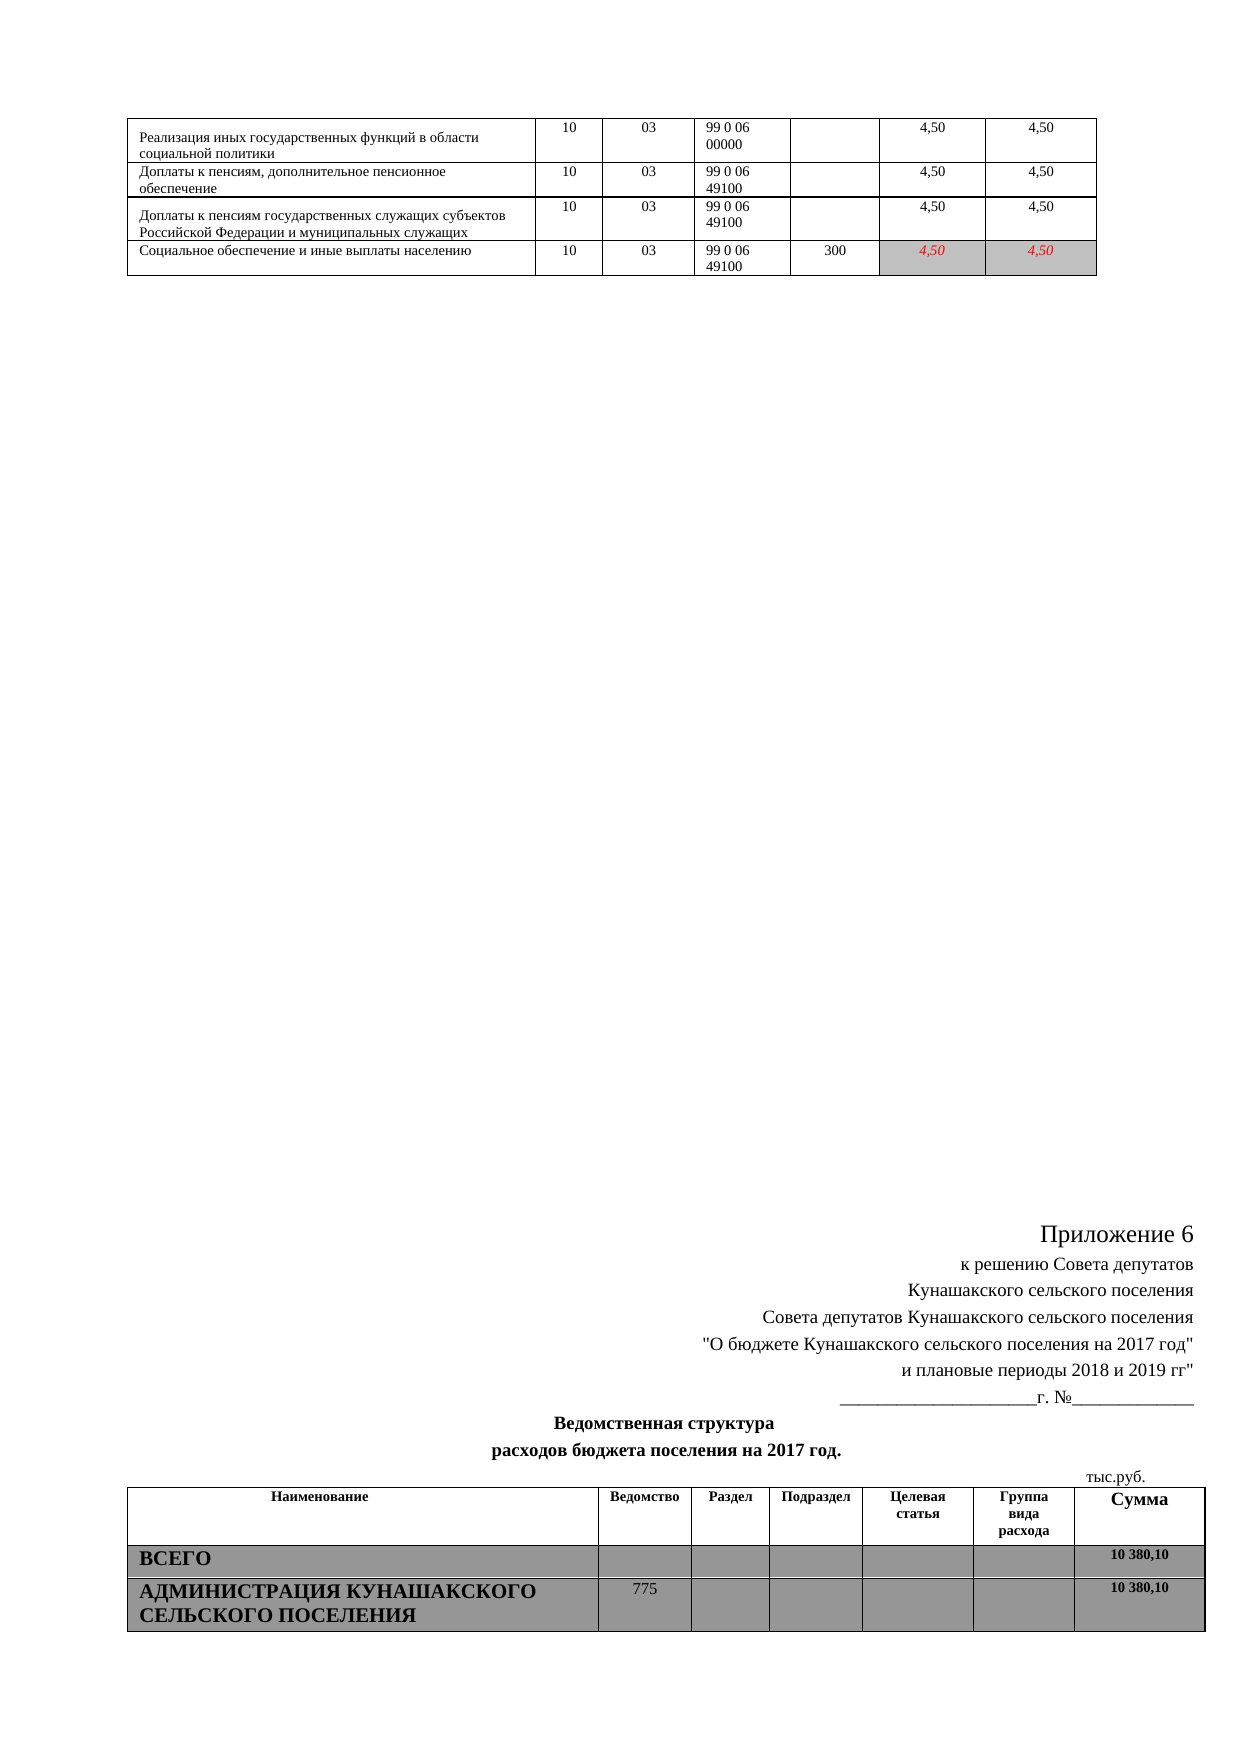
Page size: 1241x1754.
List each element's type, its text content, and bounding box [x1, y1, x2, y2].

table_cell 4,50 [880, 119, 985, 162]
table_cell [692, 1579, 769, 1631]
table_cell к решению Совета депутатов [128, 1248, 1205, 1274]
table_cell 4,50 [986, 119, 1096, 162]
table_cell 4,50 [880, 163, 985, 196]
table_cell 03 [603, 198, 694, 240]
table_cell [974, 1546, 1074, 1577]
table_cell 03 [603, 163, 694, 196]
table_cell Сумма [1075, 1488, 1204, 1545]
table_cell 10 380,10 [1075, 1579, 1204, 1631]
table_cell и плановые периоды 2018 и 2019 гг" [128, 1354, 1205, 1381]
table_cell 99 0 06 49100 [695, 198, 790, 240]
table_cell 4,50 [986, 198, 1096, 240]
table_cell 10 [536, 241, 602, 275]
table_cell Доплаты к пенсиям, дополнительное пенсионное обеспечение [128, 163, 535, 196]
table_cell Раздел [692, 1488, 769, 1545]
table_cell Ведомство [599, 1488, 691, 1545]
table_cell расходов бюджета поселения на 2017 год. [128, 1434, 1205, 1460]
table_cell ВСЕГО [128, 1546, 598, 1577]
table_cell [791, 198, 879, 240]
table_cell 99 0 06 00000 [695, 119, 790, 162]
table_cell 99 0 06 49100 [695, 163, 790, 196]
table_cell [770, 1579, 862, 1631]
table_cell Целевая статья [863, 1488, 973, 1545]
table_header Приложение 6 [128, 1215, 1205, 1248]
table_cell Совета депутатов Кунашакского сельского поселения [128, 1301, 1205, 1327]
table_cell тыс.руб. [128, 1460, 1205, 1487]
table_cell 10 [536, 163, 602, 196]
table_cell [974, 1579, 1074, 1631]
table_cell 99 0 06 49100 [695, 241, 790, 275]
table_cell 03 [603, 119, 694, 162]
table_cell 10 [536, 119, 602, 162]
table_cell 4,50 [986, 163, 1096, 196]
table_cell АДМИНИСТРАЦИЯ КУНАШАКСКОГО СЕЛЬСКОГО ПОСЕЛЕНИЯ [128, 1579, 598, 1631]
table_cell Группа вида расхода [974, 1488, 1074, 1545]
table_cell Наименование [128, 1488, 598, 1545]
table_cell 10 380,10 [1075, 1546, 1204, 1577]
table_cell Подраздел [770, 1488, 862, 1545]
table_cell 775 [599, 1579, 691, 1631]
table_cell [863, 1579, 973, 1631]
table_cell Социальное обеспечение и иные выплаты населению [128, 241, 535, 275]
table_cell 300 [791, 241, 879, 275]
table_cell 4,50 [986, 241, 1096, 275]
table_cell Доплаты к пенсиям государственных служащих субъектов Российской Федерации и муниципальных служащих [128, 198, 535, 240]
table_cell [599, 1546, 691, 1577]
table_cell 4,50 [880, 198, 985, 240]
table_cell Ведомственная структура [128, 1407, 1205, 1434]
table_cell [692, 1546, 769, 1577]
table_cell 03 [603, 241, 694, 275]
table_cell Кунашакского сельского поселения [128, 1274, 1205, 1301]
table_cell Реализация иных государственных функций в области социальной политики [128, 119, 535, 162]
table_cell [791, 119, 879, 162]
table_cell _____________________г. №_____________ [128, 1381, 1205, 1407]
table_cell [791, 163, 879, 196]
table_cell "О бюджете Кунашакского сельского поселения на 2017 год" [128, 1328, 1205, 1354]
table_cell 4,50 [880, 241, 985, 275]
table_cell 10 [536, 198, 602, 240]
table_cell [770, 1546, 862, 1577]
table_cell [863, 1546, 973, 1577]
